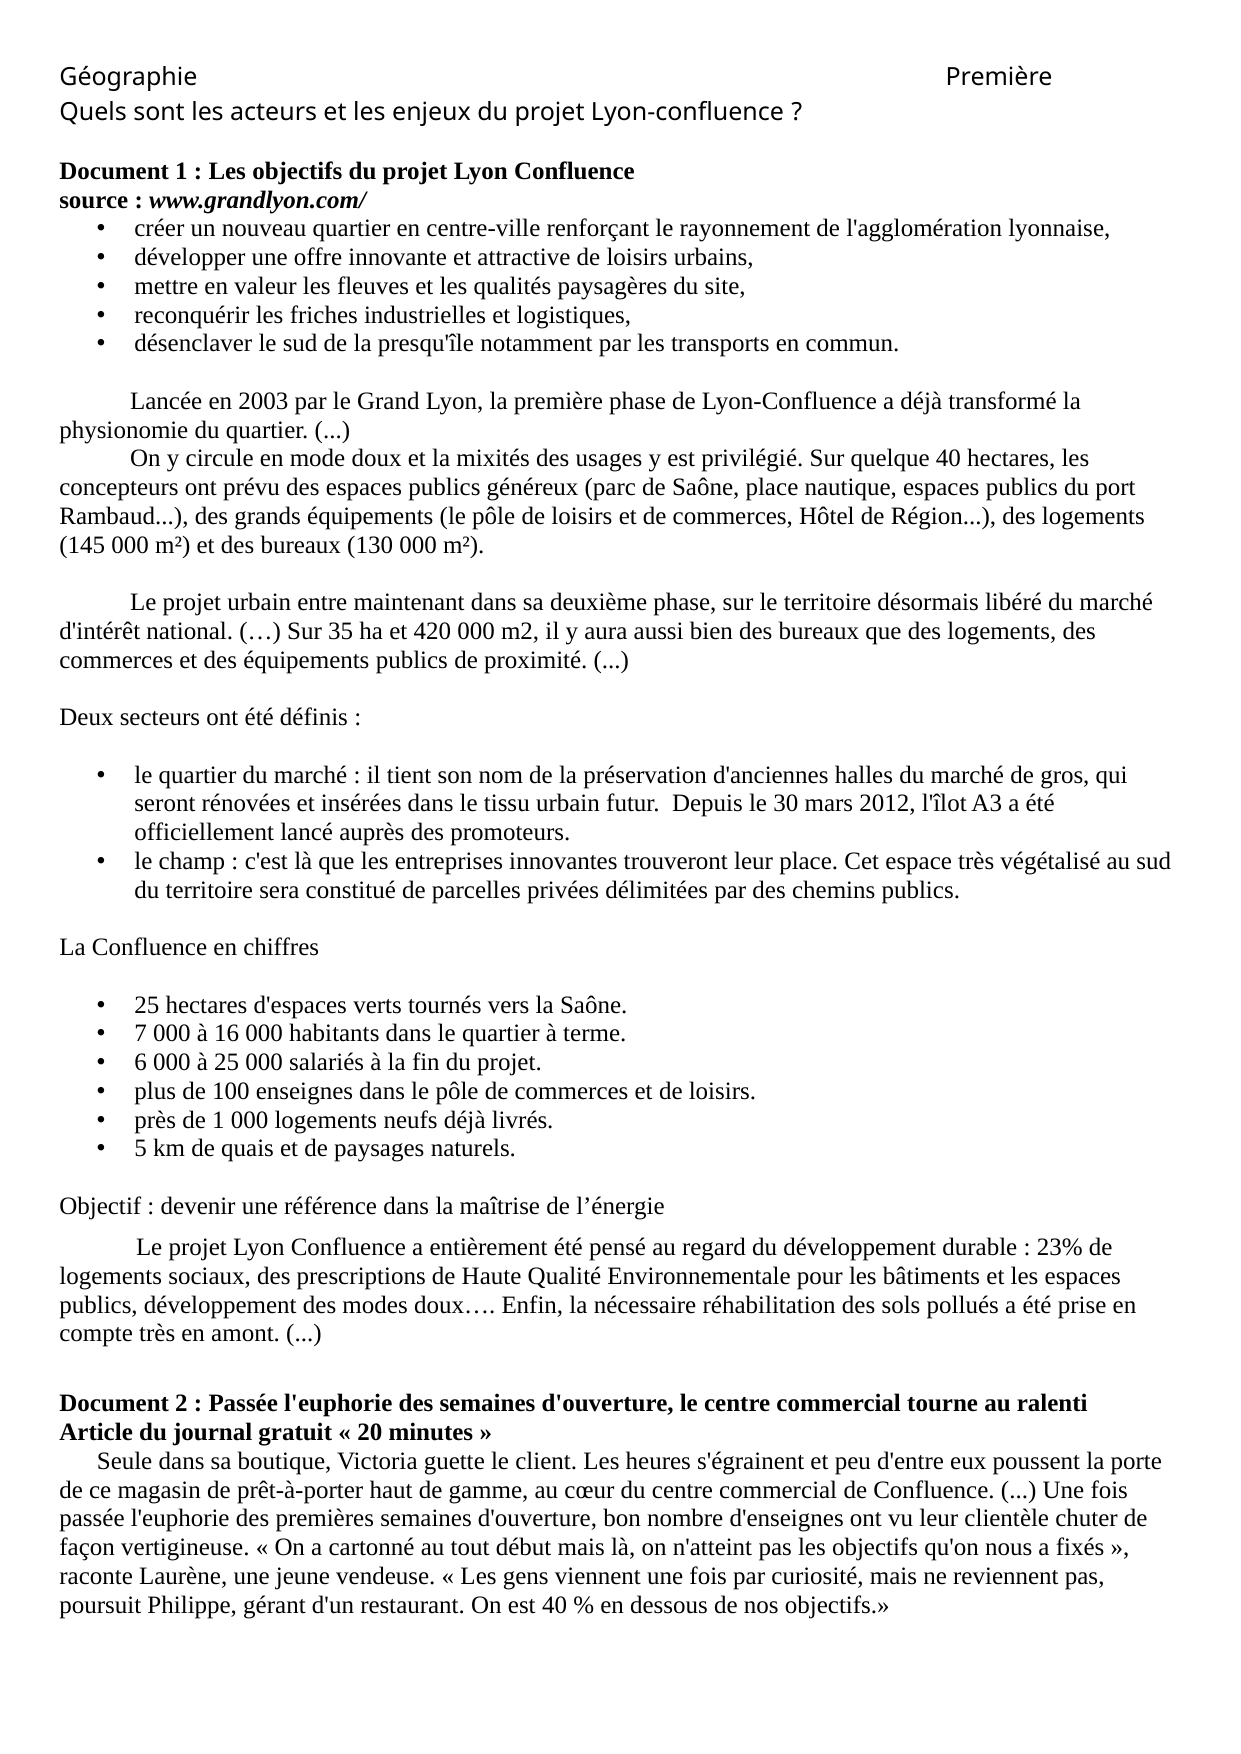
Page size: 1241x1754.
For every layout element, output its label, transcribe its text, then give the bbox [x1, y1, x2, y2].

text Deux secteurs ont été définis : [59, 702, 1181, 731]
text source : www.grandlyon.com/ [59, 185, 1181, 213]
list près de 1 000 logements neufs déjà livrés. [97, 1105, 1181, 1133]
list 6 000 à 25 000 salariés à la fin du projet. [97, 1047, 1181, 1076]
text Document 2 : Passée l'euphorie des semaines d'ouverture, le centre commercial tourne au ralenti [59, 1388, 1181, 1417]
list reconquérir les friches industrielles et logistiques, [97, 300, 1181, 328]
list 7 000 à 16 000 habitants dans le quartier à terme. [97, 1018, 1181, 1047]
text Lancée en 2003 par le Grand Lyon, la première phase de Lyon-Confluence a déjà transformé la physionomie du quartier. (...) [59, 386, 1181, 443]
text Quels sont les acteurs et les enjeux du projet Lyon-confluence ? [59, 93, 1181, 127]
text Le projet urbain entre maintenant dans sa deuxième phase, sur le territoire désormais libéré du marché d'intérêt national. (…) Sur 35 ha et 420 000 m2, il y aura aussi bien des bureaux que des logements, des commerces et des équipements publics de proximité. (...) [59, 587, 1181, 673]
list le champ : c'est là que les entreprises innovantes trouveront leur place. Cet espace très végétalisé au sud du territoire sera constitué de parcelles privées délimitées par des chemins publics. [97, 846, 1181, 903]
text On y circule en mode doux et la mixités des usages y est privilégié. Sur quelque 40 hectares, les concepteurs ont prévu des espaces publics généreux (parc de Saône, place nautique, espaces publics du port Rambaud...), des grands équipements (le pôle de loisirs et de commerces, Hôtel de Région...), des logements (145 000 m²) et des bureaux (130 000 m²). [59, 443, 1181, 558]
text Article du journal gratuit « 20 minutes » [59, 1417, 1181, 1446]
text Géographie Première [59, 59, 1181, 93]
list désenclaver le sud de la presqu'île notamment par les transports en commun. [97, 328, 1181, 357]
text Seule dans sa boutique, Victoria guette le client. Les heures s'égrainent et peu d'entre eux poussent la porte de ce magasin de prêt-à-porter haut de gamme, au cœur du centre commercial de Confluence. (...) Une fois passée l'euphorie des premières semaines d'ouverture, bon nombre d'enseignes ont vu leur clientèle chuter de façon vertigineuse. « On a cartonné au tout début mais là, on n'atteint pas les objectifs qu'on nous a fixés », raconte Laurène, une jeune vendeuse. « Les gens viennent une fois par curiosité, mais ne reviennent pas, poursuit Philippe, gérant d'un restaurant. On est 40 % en dessous de nos objectifs.» [59, 1446, 1181, 1618]
text Le projet Lyon Confluence a entièrement été pensé au regard du développement durable : 23% de logements sociaux, des prescriptions de Haute Qualité Environnementale pour les bâtiments et les espaces publics, développement des modes doux…. Enfin, la nécessaire réhabilitation des sols pollués a été prise en compte très en amont. (...) [59, 1232, 1181, 1347]
text La Confluence en chiffres [59, 932, 1181, 961]
text Document 1 : Les objectifs du projet Lyon Confluence [59, 156, 1181, 185]
list créer un nouveau quartier en centre-ville renforçant le rayonnement de l'agglomération lyonnaise, [97, 213, 1181, 242]
list mettre en valeur les fleuves et les qualités paysagères du site, [97, 271, 1181, 300]
list plus de 100 enseignes dans le pôle de commerces et de loisirs. [97, 1076, 1181, 1105]
list 25 hectares d'espaces verts tournés vers la Saône. [97, 990, 1181, 1018]
list 5 km de quais et de paysages naturels. [97, 1133, 1181, 1162]
text Objectif : devenir une référence dans la maîtrise de l’énergie [59, 1191, 1181, 1220]
list développer une offre innovante et attractive de loisirs urbains, [97, 242, 1181, 271]
list le quartier du marché : il tient son nom de la préservation d'anciennes halles du marché de gros, qui seront rénovées et insérées dans le tissu urbain futur. Depuis le 30 mars 2012, l'îlot A3 a été officiellement lancé auprès des promoteurs. [97, 760, 1181, 846]
